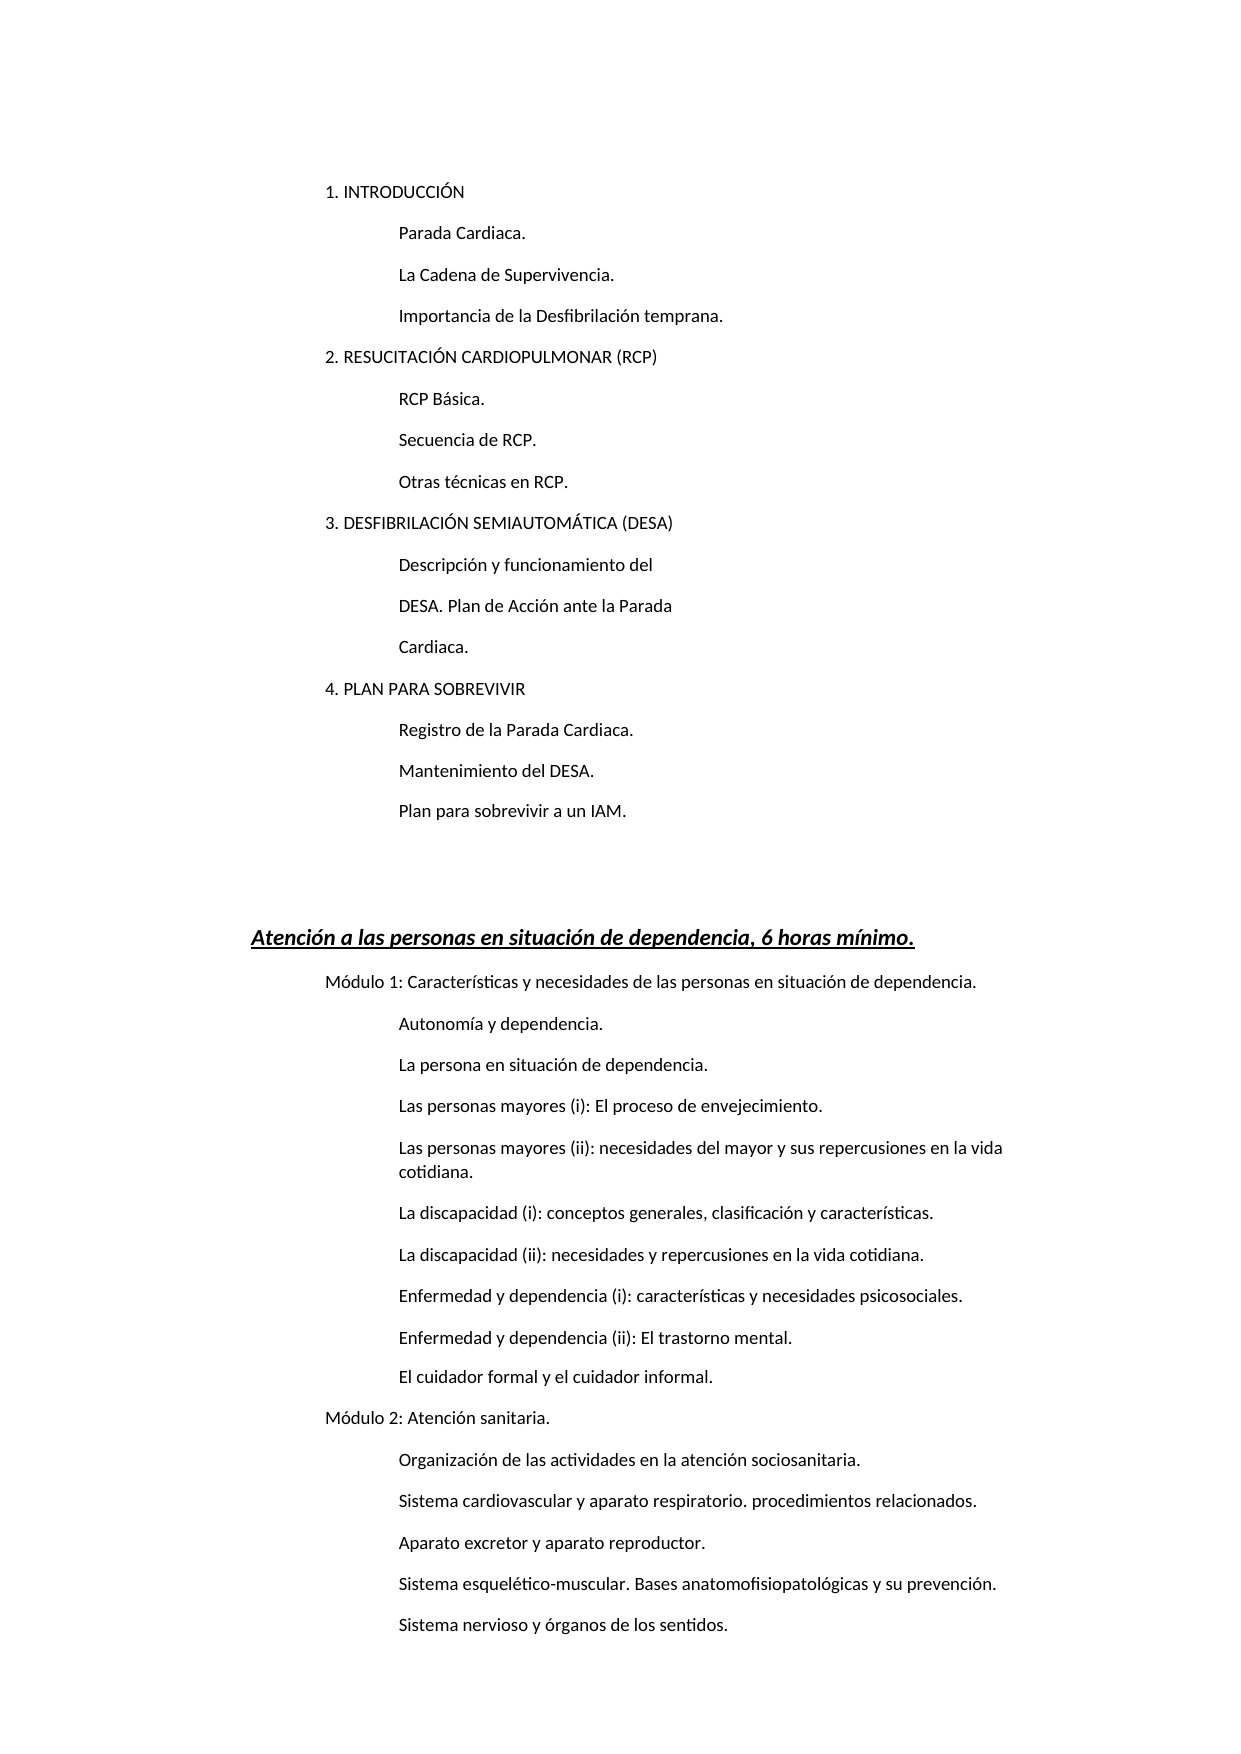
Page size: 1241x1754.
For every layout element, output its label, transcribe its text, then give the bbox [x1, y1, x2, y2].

text Plan para sobrevivir a un IAM. [398, 801, 1211, 822]
text Sistema cardiovascular y aparato respiratorio. procedimientos relacionados. Aparato excretor y aparato reproductor. [398, 1489, 979, 1554]
text Módulo 2: Atención sanitaria. [325, 1407, 1211, 1429]
text Las personas mayores (ii): necesidades del mayor y sus repercusiones en la vida cotidiana. [398, 1136, 1063, 1183]
text La discapacidad (i): conceptos generales, clasificación y características. La discapacidad (ii): necesidades y repercusiones en la vida cotidiana. [398, 1201, 946, 1266]
text Módulo 1: Características y necesidades de las personas en situación de dependencia. [325, 970, 1211, 993]
list DESFIBRILACIÓN SEMIAUTOMÁTICA (DESA) Descripción y funcionamiento del DESA. Plan de Acción ante la Parada Cardiaca. [325, 512, 702, 658]
list PLAN PARA SOBREVIVIR [325, 677, 1211, 700]
text Secuencia de RCP. Otras técnicas en RCP. [398, 429, 574, 493]
text Parada Cardiaca. [398, 221, 1211, 244]
text Autonomía y dependencia. [398, 1012, 1211, 1034]
text El cuidador formal y el cuidador informal. [398, 1367, 1211, 1388]
text Atención a las personas en situación de dependencia, 6 horas mínimo. [251, 923, 1211, 951]
list RESUCITACIÓN CARDIOPULMONAR (RCP) RCP Básica. [325, 346, 658, 410]
text Organización de las actividades en la atención sociosanitaria. [398, 1448, 1211, 1471]
text Importancia de la Desfibrilación temprana. [398, 304, 1211, 327]
text La persona en situación de dependencia. [398, 1053, 1211, 1076]
text Enfermedad y dependencia (i): características y necesidades psicosociales. Enfermedad y dependencia (ii): El trastorno mental. [398, 1284, 965, 1349]
text Registro de la Parada Cardiaca. Mantenimiento del DESA. [398, 718, 636, 783]
text Las personas mayores (i): El proceso de envejecimiento. [398, 1094, 1211, 1117]
list INTRODUCCIÓN [325, 180, 1211, 203]
text Sistema esquelético-muscular. Bases anatomofisiopatológicas y su prevención. Sistema nervioso y órganos de los sentidos. [398, 1572, 999, 1636]
text La Cadena de Supervivencia. [398, 263, 1211, 286]
